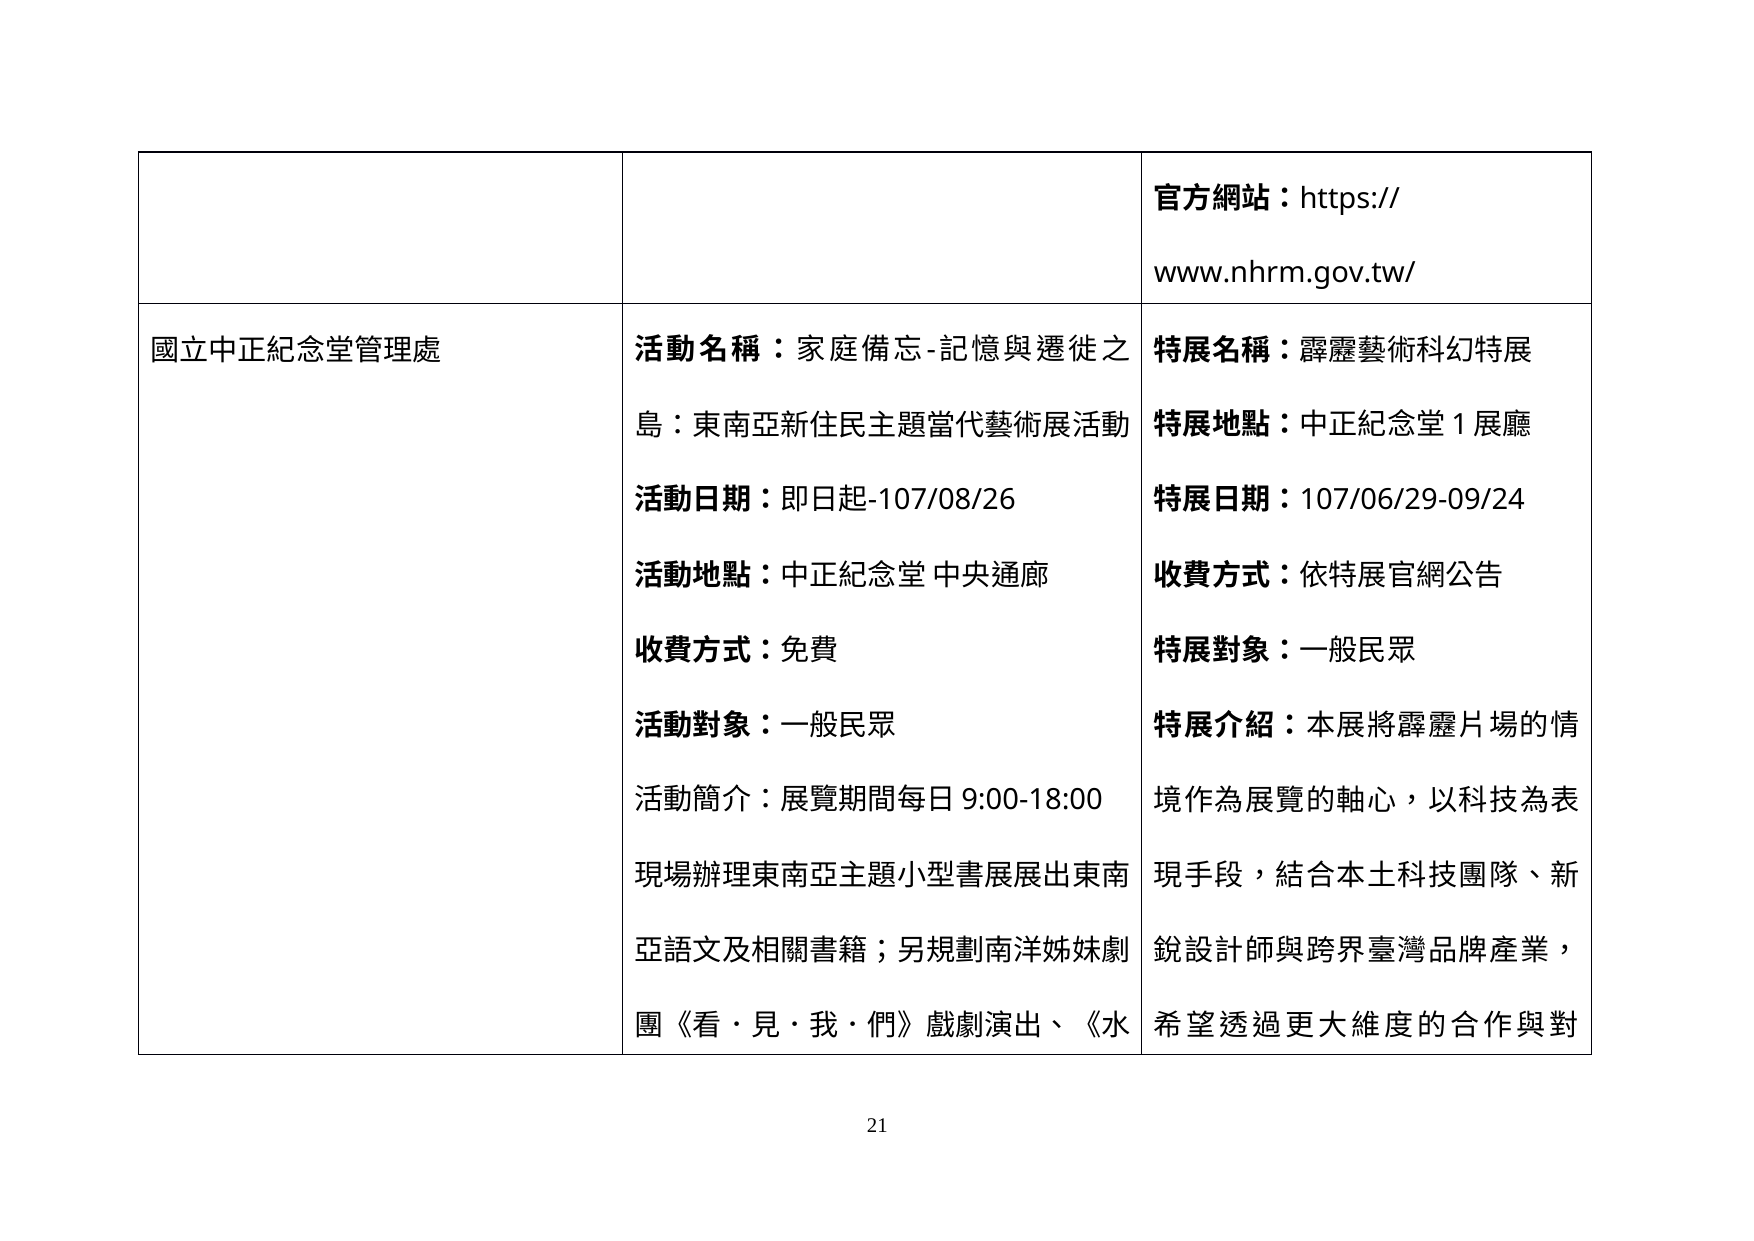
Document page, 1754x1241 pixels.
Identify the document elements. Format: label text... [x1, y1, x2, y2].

table_cell [139, 153, 622, 302]
table_cell 國立中正紀念堂管理處 [139, 304, 622, 1053]
table_cell 活動名稱：家庭備忘-記憶與遷徙之島：東南亞新住民主題當代藝術展活動 活動日期：即日起-107/08/26 活動地點：中正紀念堂 中央通廊 收費方式：免費 活動對象：一般民眾 活動簡介：展覽期間每日9:00-18:00現場辦理東南亞主題小型書展展出東南亞語文及相關書籍；另規劃南洋姊妹劇團《看．見．我．們》戲劇演出、《水 [623, 304, 1141, 1053]
table_cell 官方網站：https://www.nhrm.gov.tw/ [1142, 153, 1591, 302]
table_cell [623, 153, 1141, 302]
table_cell 特展名稱：霹靂藝術科幻特展 特展地點：中正紀念堂1展廳 特展日期：107/06/29-09/24 收費方式：依特展官網公告 特展對象：一般民眾 特展介紹：本展將霹靂片場的情境作為展覽的軸心，以科技為表現手段，結合本土科技團隊、新銳設計師與跨界臺灣品牌產業，希望透過更大維度的合作與對 [1142, 304, 1591, 1053]
